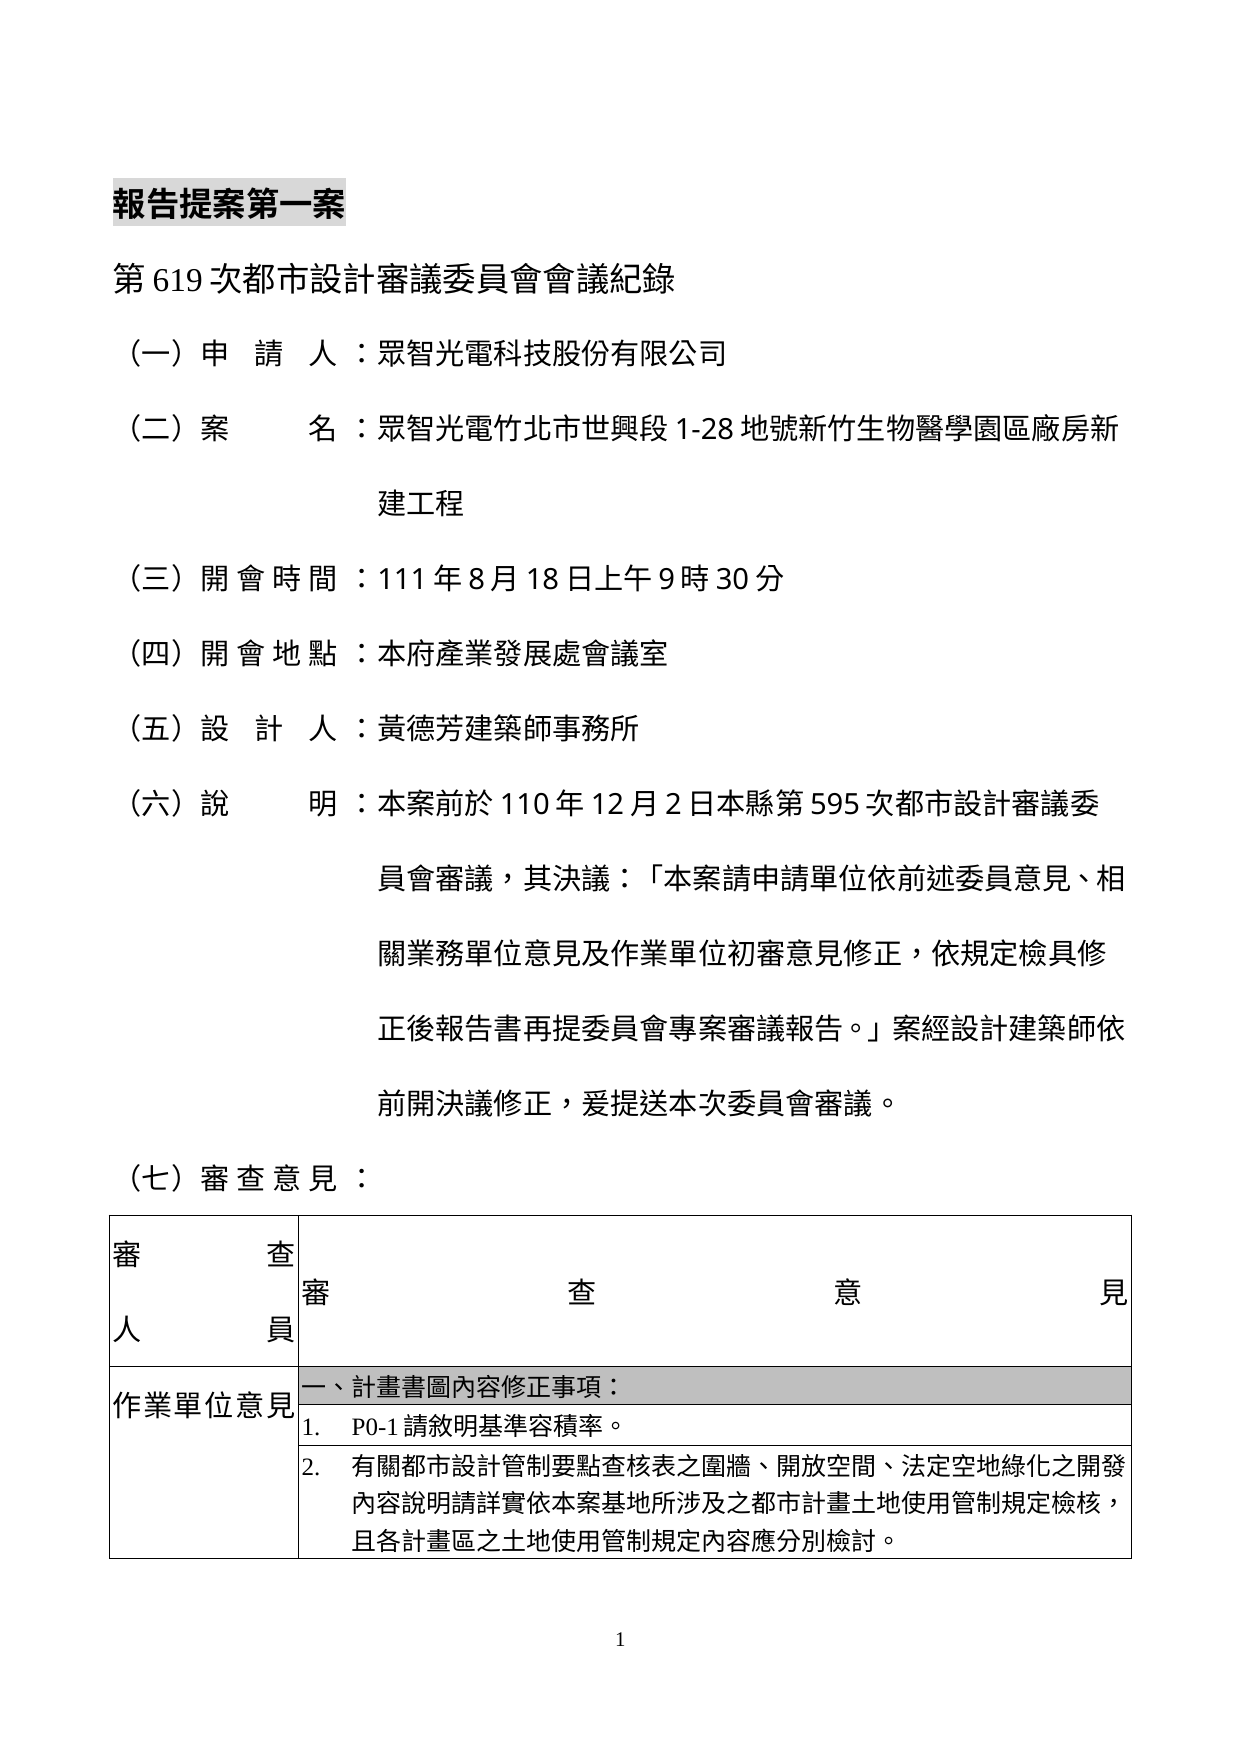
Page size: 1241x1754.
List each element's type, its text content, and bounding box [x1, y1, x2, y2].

table_cell 審查意見 [201, 1140, 349, 1214]
table_cell ： [349, 615, 378, 689]
table_cell ： [349, 540, 378, 614]
text 第619次都市設計審議委員會會議紀錄 [112, 239, 1128, 314]
table_cell 111年8月18日上午9時30分 [378, 540, 1136, 614]
table_cell 眾智光電竹北市世興段1-28地號新竹生物醫學園區廠房新建工程 [378, 390, 1136, 539]
table_cell 有關都市設計管制要點查核表之圍牆、開放空間、法定空地綠化之開發內容說明請詳實依本案基地所涉及之都市計畫土地使用管制規定檢核，且各計畫區之土地使用管制規定內容應分別檢討。 [299, 1446, 1131, 1558]
table_cell 案名 [201, 390, 349, 539]
table_cell 說明 [201, 765, 349, 1139]
table_cell （七） [101, 1140, 201, 1214]
table_header 審查意見 [299, 1216, 1131, 1366]
table_cell 一、計畫書圖內容修正事項： [299, 1367, 1131, 1404]
table_cell （四） [101, 615, 201, 689]
table_cell P0-1請敘明基準容積率。 [299, 1405, 1131, 1444]
table_cell 本案前於110年12月2日本縣第595次都市設計審議委員會審議，其決議：「本案請申請單位依前述委員意見、相關業務單位意見及作業單位初審意見修正，依規定檢具修正後報告書再提委員會專案審議報告。」案經設計建築師依前開決議修正，爰提送本次委員會審議。 [378, 765, 1136, 1139]
table_header 眾智光電科技股份有限公司 [378, 315, 1136, 389]
table_header ： [349, 315, 378, 389]
table_cell ： [349, 390, 378, 539]
table_cell [378, 1140, 1136, 1214]
table_cell 黃德芳建築師事務所 [378, 690, 1136, 764]
table_cell （二） [101, 390, 201, 539]
table_cell （三） [101, 540, 201, 614]
table_cell 本府產業發展處會議室 [378, 615, 1136, 689]
table_cell 開會時間 [201, 540, 349, 614]
table_cell （五） [101, 690, 201, 764]
table_cell 開會地點 [201, 615, 349, 689]
table_header 申請人 [201, 315, 349, 389]
table_header （一） [101, 315, 201, 389]
table_cell ： [349, 1140, 378, 1214]
table_cell （六） [101, 765, 201, 1139]
text 報告提案第一案 [112, 164, 1128, 239]
table_cell 作業單位意見 [110, 1367, 298, 1558]
table_cell ： [349, 690, 378, 764]
table_cell ： [349, 765, 378, 1139]
table_cell 設計人 [201, 690, 349, 764]
table_header 審查 人員 [110, 1216, 298, 1366]
